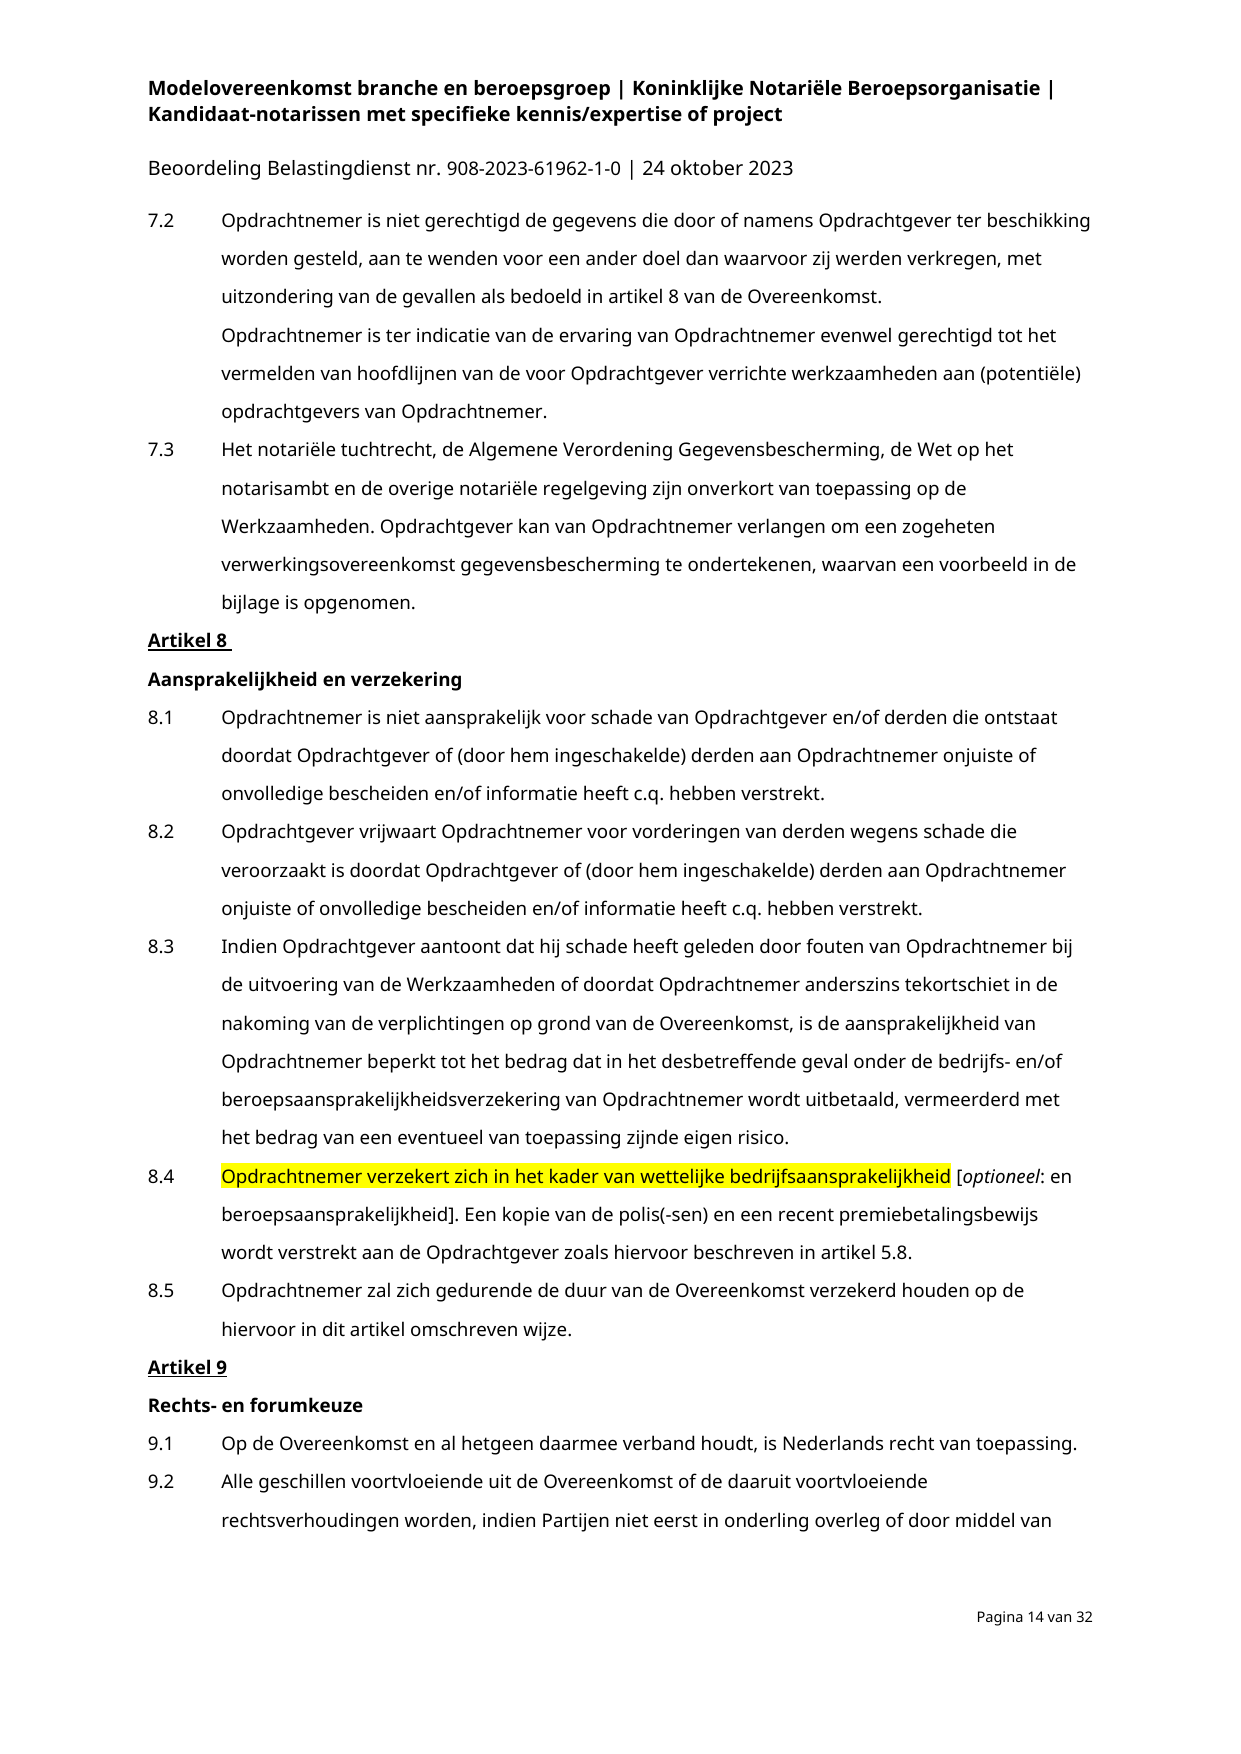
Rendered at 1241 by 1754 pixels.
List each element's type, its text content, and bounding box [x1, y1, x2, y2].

text 8.1 Opdrachtnemer is niet aansprakelijk voor schade van Opdrachtgever en/of derden die ontstaat doordat Opdrachtgever of (door hem ingeschakelde) derden aan Opdrachtnemer onjuiste of onvolledige bescheiden en/of informatie heeft c.q. hebben verstrekt. [148, 704, 1093, 806]
text 9.2 Alle geschillen voortvloeiende uit de Overeenkomst of de daaruit voortvloeiende rechtsverhoudingen worden, indien Partijen niet eerst in onderling overleg of door middel van [148, 1469, 1093, 1532]
text Artikel 9 [148, 1354, 1093, 1379]
text Artikel 8 [148, 628, 1093, 653]
text Aansprakelijkheid en verzekering [148, 666, 1093, 691]
text 7.3 Het notariële tuchtrecht, de Algemene Verordening Gegevensbescherming, de Wet op het notarisambt en de overige notariële regelgeving zijn onverkort van toepassing op de Werkzaamheden. Opdrachtgever kan van Opdrachtnemer verlangen om een zogeheten verwerkingsovereenkomst gegevensbescherming te ondertekenen, waarvan een voorbeeld in de bijlage is opgenomen. [148, 437, 1093, 615]
text 8.3 Indien Opdrachtgever aantoont dat hij schade heeft geleden door fouten van Opdrachtnemer bij de uitvoering van de Werkzaamheden of doordat Opdrachtnemer anderszins tekortschiet in de nakoming van de verplichtingen op grond van de Overeenkomst, is de aansprakelijkheid van Opdrachtnemer beperkt tot het bedrag dat in het desbetreffende geval onder de bedrijfs- en/of beroepsaansprakelijkheidsverzekering van Opdrachtnemer wordt uitbetaald, vermeerderd met het bedrag van een eventueel van toepassing zijnde eigen risico. [148, 933, 1093, 1150]
text 7.2 Opdrachtnemer is niet gerechtigd de gegevens die door of namens Opdrachtgever ter beschikking worden gesteld, aan te wenden voor een ander doel dan waarvoor zij werden verkregen, met uitzondering van de gevallen als bedoeld in artikel 8 van de Overeenkomst. [148, 207, 1093, 309]
text Opdrachtnemer is ter indicatie van de ervaring van Opdrachtnemer evenwel gerechtigd tot het vermelden van hoofdlijnen van de voor Opdrachtgever verrichte werkzaamheden aan (potentiële) opdrachtgevers van Opdrachtnemer. [221, 322, 1093, 424]
text 8.2 Opdrachtgever vrijwaart Opdrachtnemer voor vorderingen van derden wegens schade die veroorzaakt is doordat Opdrachtgever of (door hem ingeschakelde) derden aan Opdrachtnemer onjuiste of onvolledige bescheiden en/of informatie heeft c.q. hebben verstrekt. [148, 819, 1093, 921]
text 8.5 Opdrachtnemer zal zich gedurende de duur van de Overeenkomst verzekerd houden op de hiervoor in dit artikel omschreven wijze. [148, 1278, 1093, 1341]
text 9.1 Op de Overeenkomst en al hetgeen daarmee verband houdt, is Nederlands recht van toepassing. [148, 1431, 1093, 1456]
text 8.4 Opdrachtnemer verzekert zich in het kader van wettelijke bedrijfsaansprakelijkheid [optioneel: en beroepsaansprakelijkheid]. Een kopie van de polis(-sen) en een recent premiebetalingsbewijs wordt verstrekt aan de Opdrachtgever zoals hiervoor beschreven in artikel 5.8. [148, 1163, 1093, 1265]
text Rechts- en forumkeuze [148, 1392, 1093, 1418]
